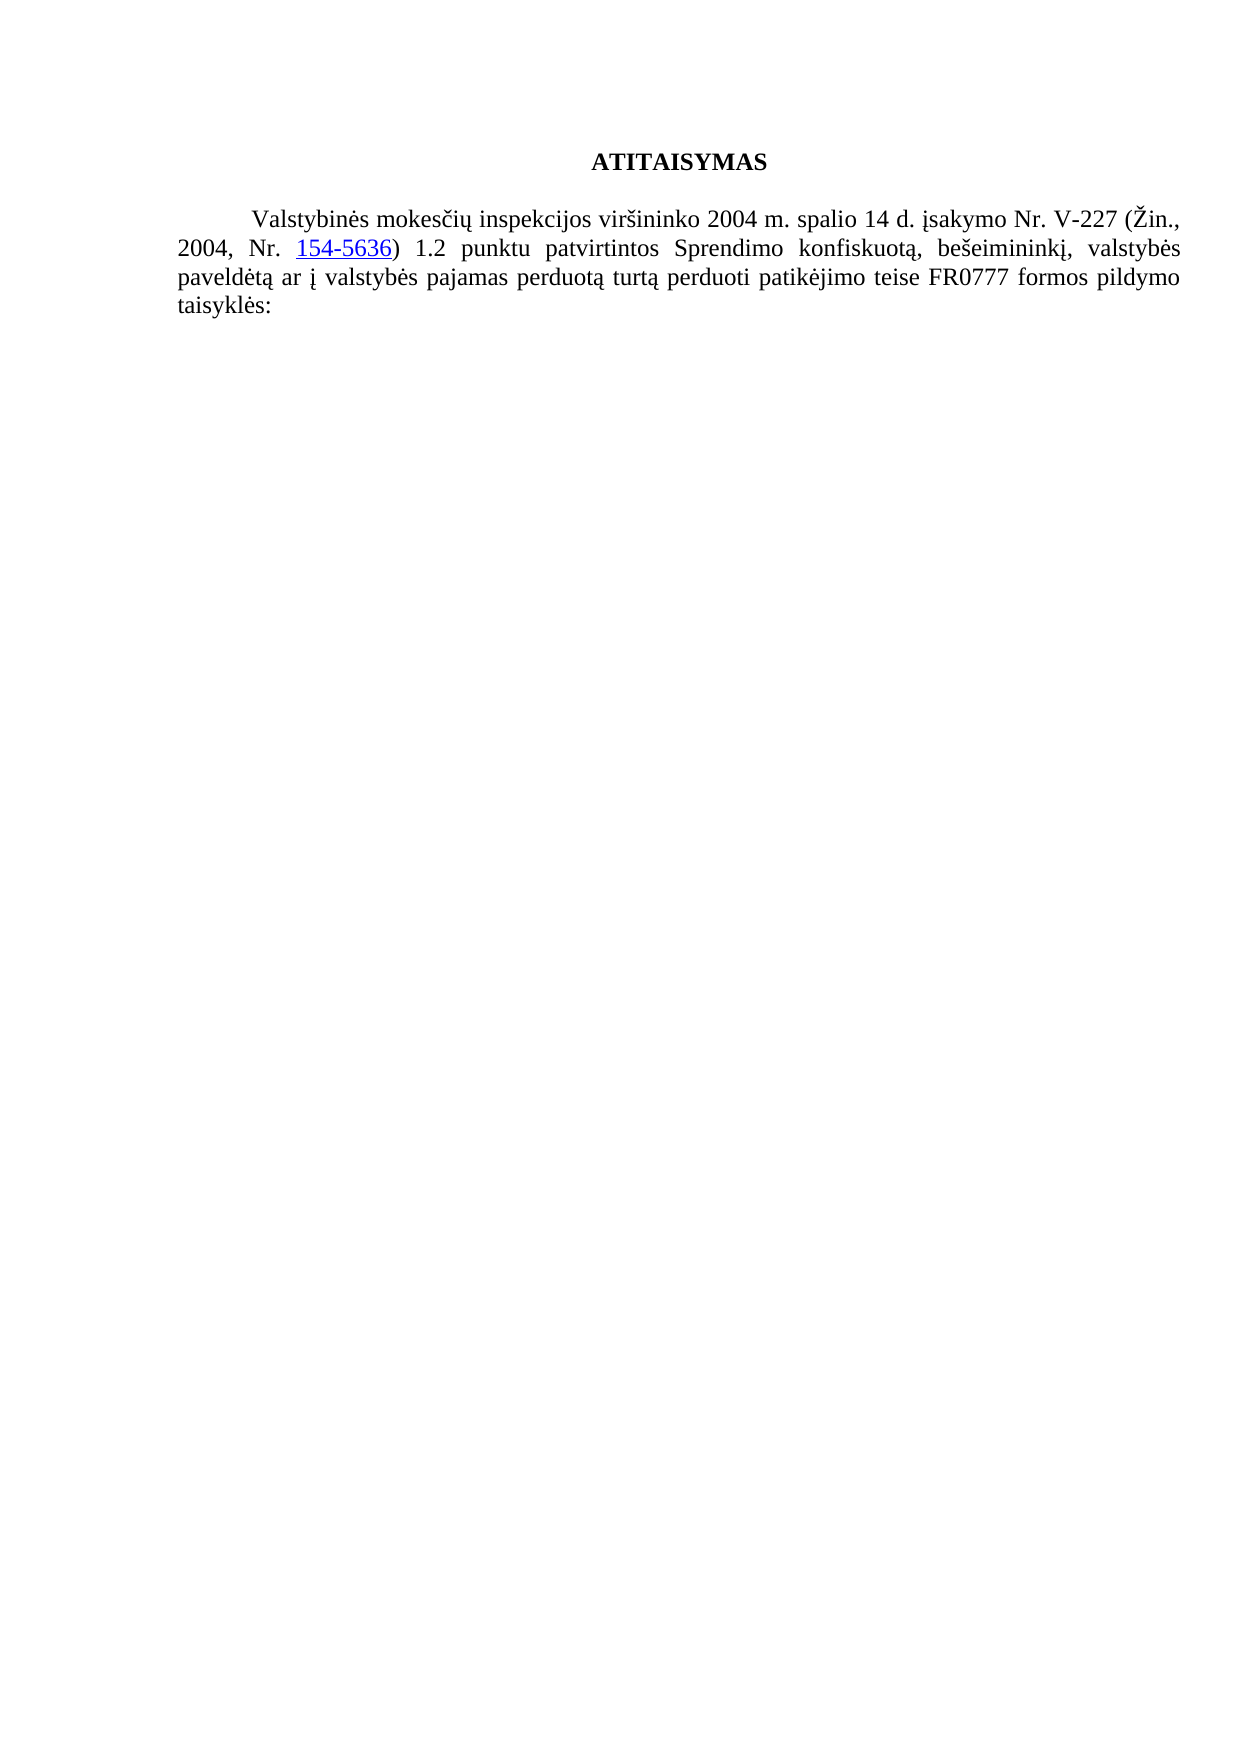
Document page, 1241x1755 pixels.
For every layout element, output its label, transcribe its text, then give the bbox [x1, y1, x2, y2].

text Valstybinės mokesčių inspekcijos viršininko 2004 m. spalio 14 d. įsakymo Nr. V-227 (Žin., 2004, Nr. 154-5636) 1.2 punktu patvirtintos Sprendimo konfiskuotą, bešeimininkį, valstybės paveldėtą ar į valstybės pajamas perduotą turtą perduoti patikėjimo teise FR0777 formos pildymo taisyklės: [177, 204, 1181, 319]
text ATITAISYMAS [177, 147, 1181, 176]
